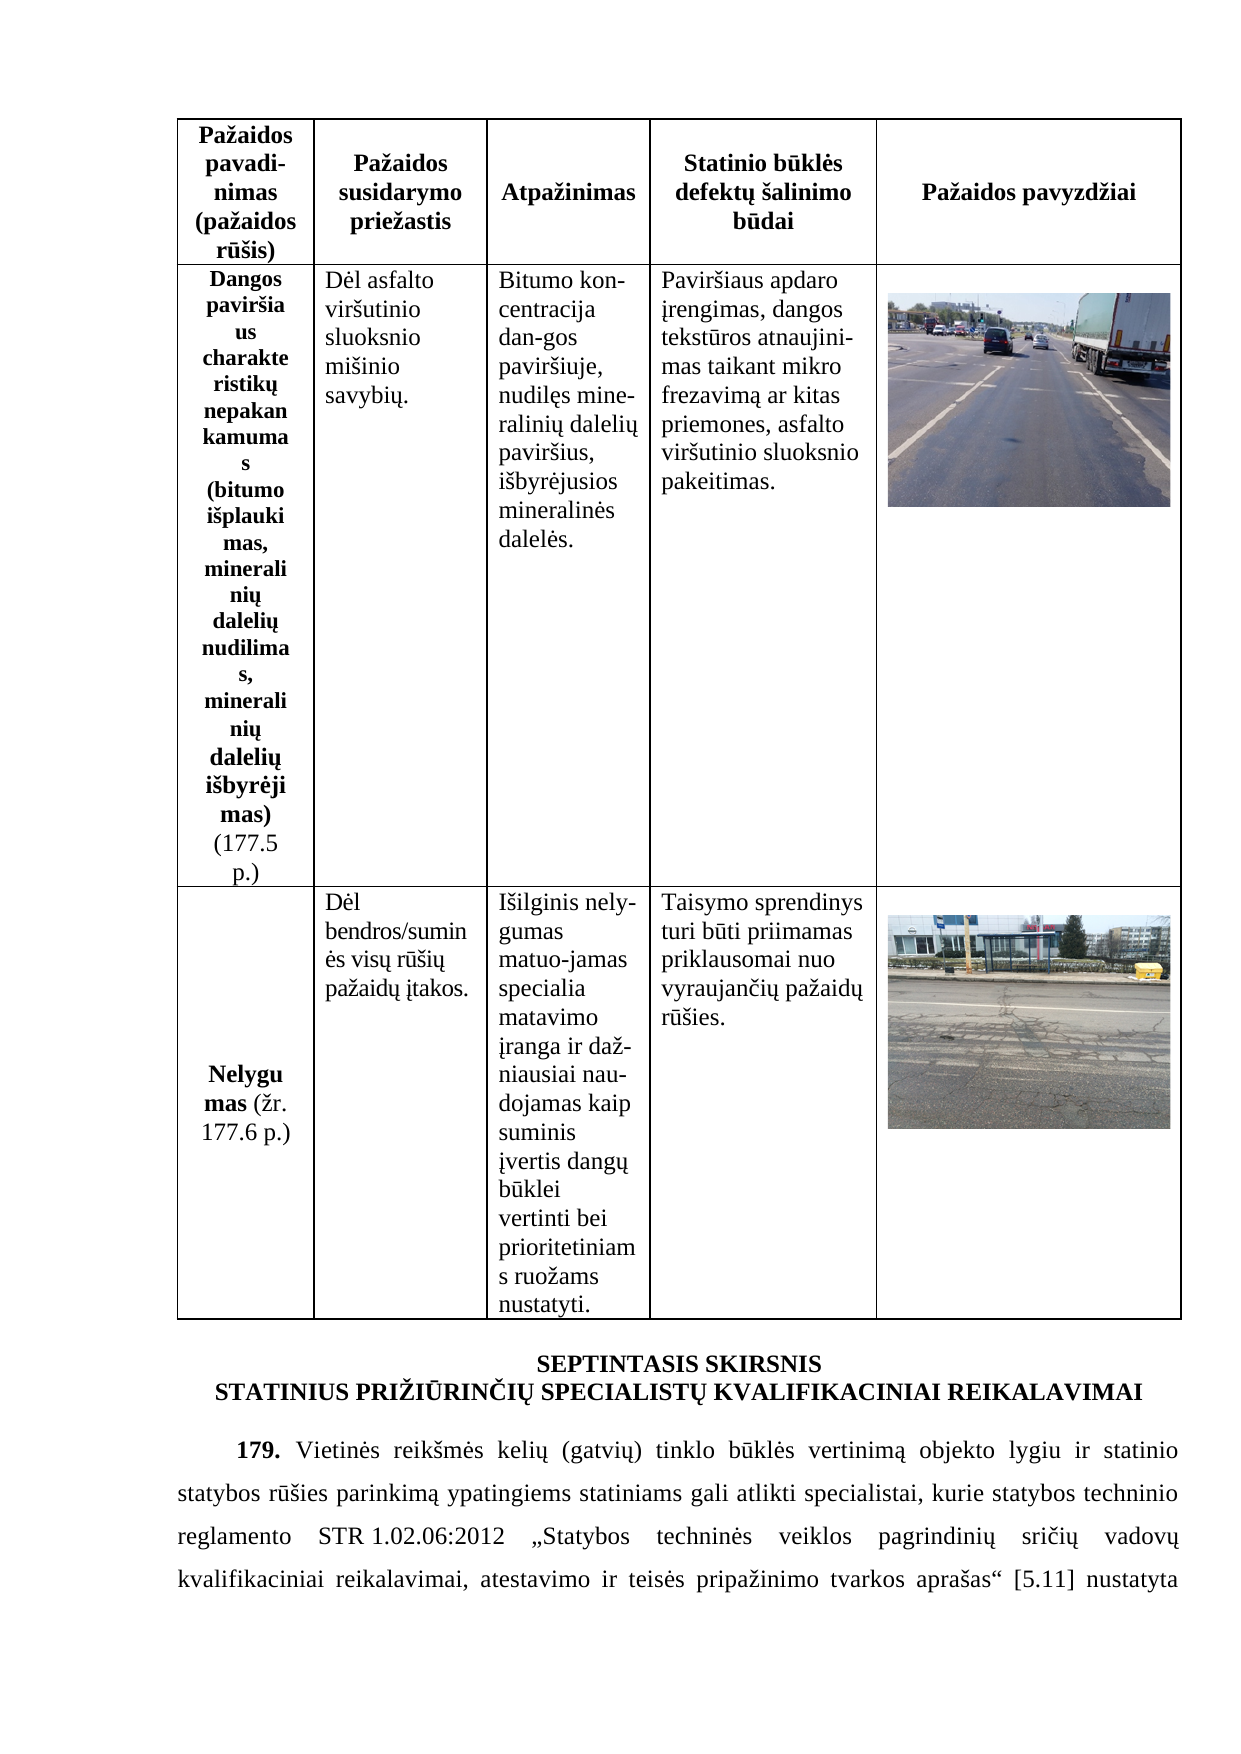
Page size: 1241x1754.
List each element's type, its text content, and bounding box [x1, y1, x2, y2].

table_cell Paviršiaus apdaro įrengimas, dangos tekstūros atnaujini-mas taikant mikro frezavimą ar kitas priemones, asfalto viršutinio sluoksnio pakeitimas. [651, 265, 876, 886]
table_header Pažaidos susidarymo priežastis [315, 120, 486, 263]
table_cell Taisymo sprendinys turi būti priimamas priklausomai nuo vyraujančių pažaidų rūšies. [651, 887, 876, 1318]
table_header Pažaidos pavadi-nimas (pažaidos rūšis) [178, 120, 313, 263]
table_header Pažaidos pavyzdžiai [877, 120, 1180, 263]
table_cell Dėl bendros/suminės visų rūšių pažaidų įtakos. [315, 887, 486, 1318]
table_cell Bitumo kon-centracija dan-gos paviršiuje, nudilęs mine-ralinių dalelių paviršius, išbyrėjusios mineralinės dalelės. [488, 265, 649, 886]
text STATINIUS PRIŽIŪRINČIŲ SPECIALISTŲ KVALIFIKACINIAI REIKALAVIMAI [177, 1377, 1181, 1406]
table_cell Nelygumas (žr. 177.6 p.) [178, 887, 313, 1318]
table_cell Dangos paviršiaus charakteristikų nepakankamumas (bitumo išplaukimas, mineralinių dalelių nudilimas, mineralinių dalelių išbyrėjimas) (177.5 p.) [178, 265, 313, 886]
text 179. Vietinės reikšmės kelių (gatvių) tinklo būklės vertinimą objekto lygiu ir statinio statybos rūšies parinkimą ypatingiems statiniams gali atlikti specialistai, kurie statybos techninio reglamento STR 1.02.06:2012 „Statybos techninės veiklos pagrindinių sričių vadovų kvalifikaciniai reikalavimai, atestavimo ir teisės pripažinimo tvarkos aprašas“ [5.11] nustatyta [177, 1435, 1181, 1593]
table_cell Dėl asfalto viršutinio sluoksnio mišinio savybių. [315, 265, 486, 886]
table_cell [877, 887, 1180, 1318]
table_header Atpažinimas [488, 120, 649, 263]
table_cell [877, 265, 1180, 886]
table_header Statinio būklės defektų šalinimo būdai [651, 120, 876, 263]
text SEPTINTASIS SKIRSNIS [177, 1349, 1181, 1377]
table_cell Išilginis nely-gumas matuo-jamas specialia matavimo įranga ir daž-niausiai nau-dojamas kaip suminis įvertis dangų būklei vertinti bei prioritetiniams ruožams nustatyti. [488, 887, 649, 1318]
